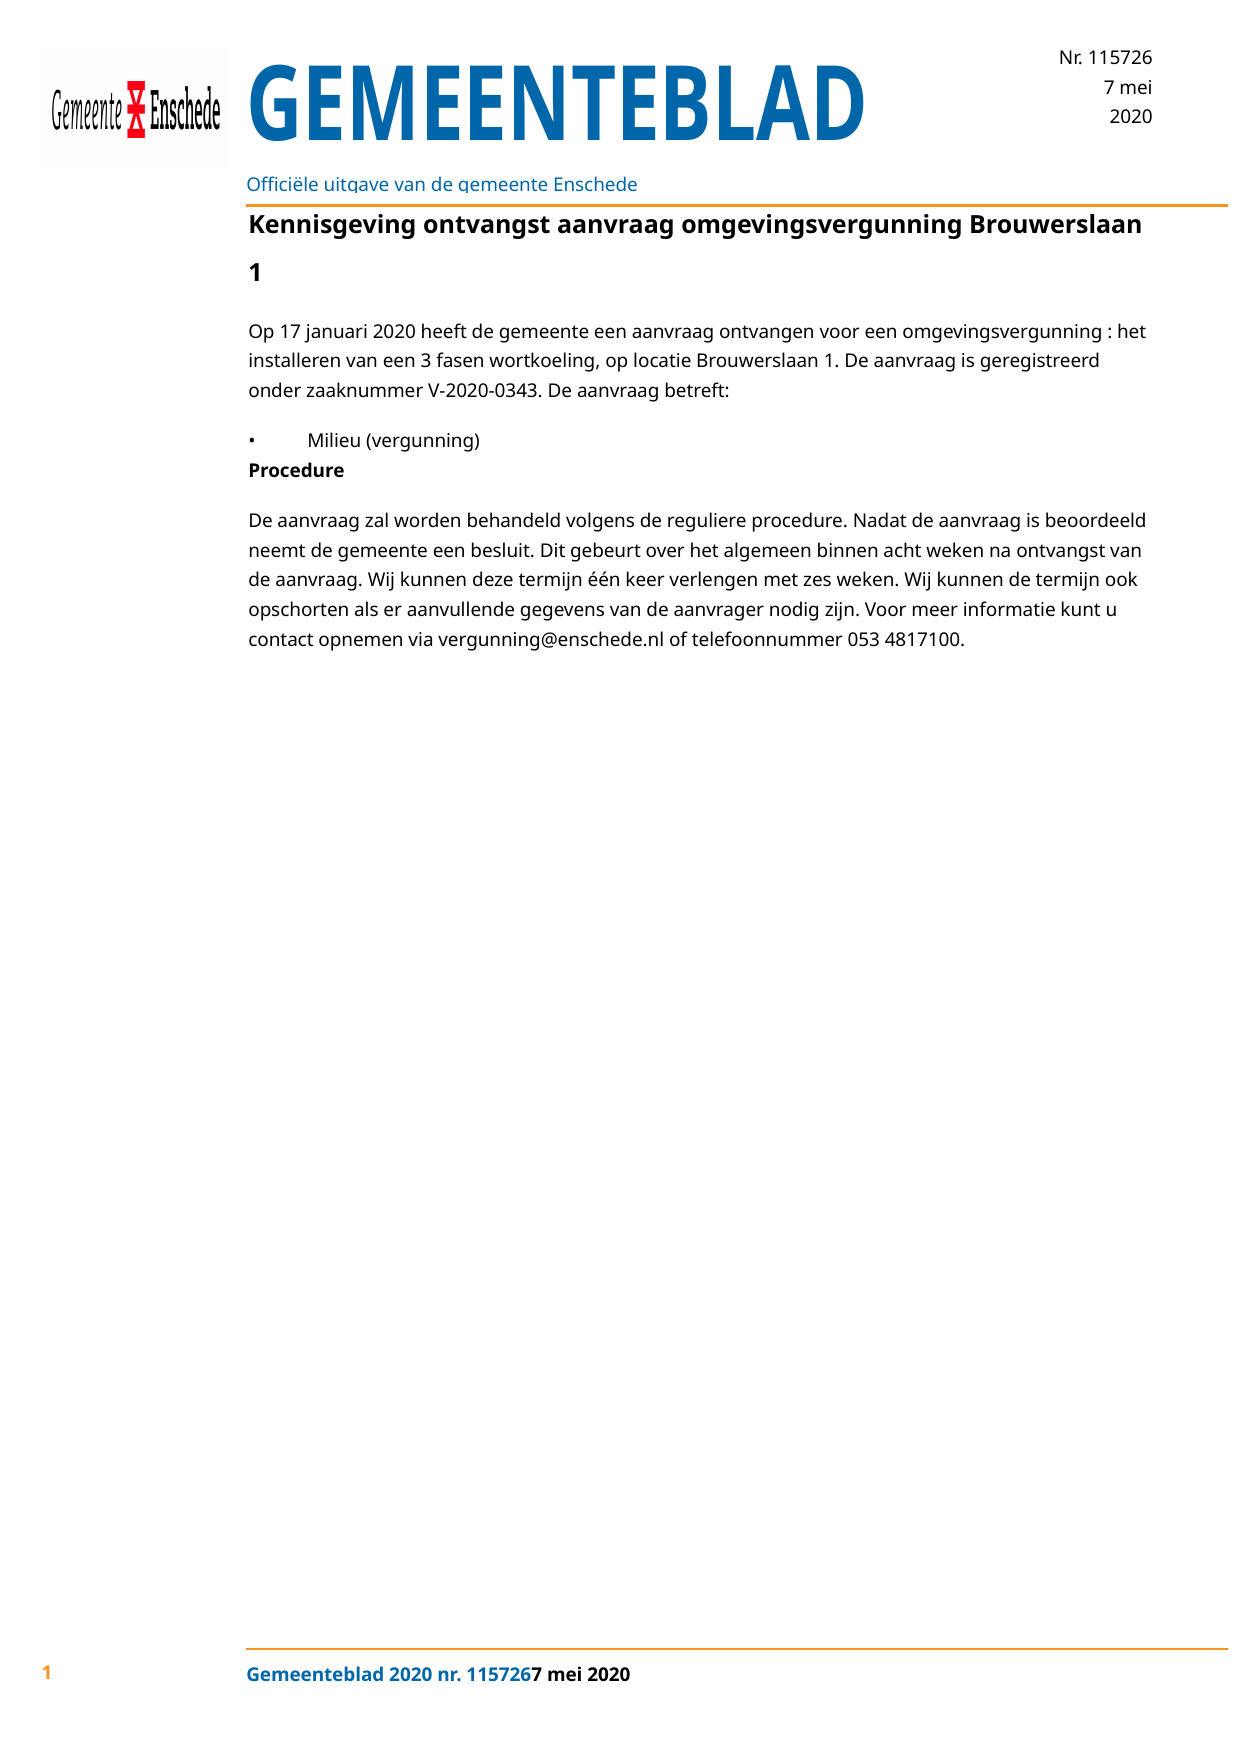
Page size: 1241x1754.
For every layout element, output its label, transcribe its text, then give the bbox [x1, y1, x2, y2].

text Kennisgeving ontvangst aanvraag omgevingsvergunning Brouwerslaan 1 [248, 207, 1152, 288]
text Procedure [248, 457, 1152, 483]
text De aanvraag zal worden behandeld volgens de reguliere procedure. Nadat de aanvraag is beoordeeld neemt de gemeente een besluit. Dit gebeurt over het algemeen binnen acht weken na ontvangst van de aanvraag. Wij kunnen deze termijn één keer verlengen met zes weken. Wij kunnen de termijn ook opschorten als er aanvullende gegevens van de aanvrager nodig zijn. Voor meer informatie kunt u contact opnemen via vergunning@enschede.nl of telefoonnummer 053 4817100. [248, 507, 1152, 652]
list Milieu (vergunning) [248, 427, 1152, 453]
picture [41, 47, 231, 172]
text Op 17 januari 2020 heeft de gemeente een aanvraag ontvangen voor een omgevingsvergunning : het installeren van een 3 fasen wortkoeling, op locatie Brouwerslaan 1. De aanvraag is geregistreerd onder zaaknummer V-2020-0343. De aanvraag betreft: [248, 318, 1152, 403]
